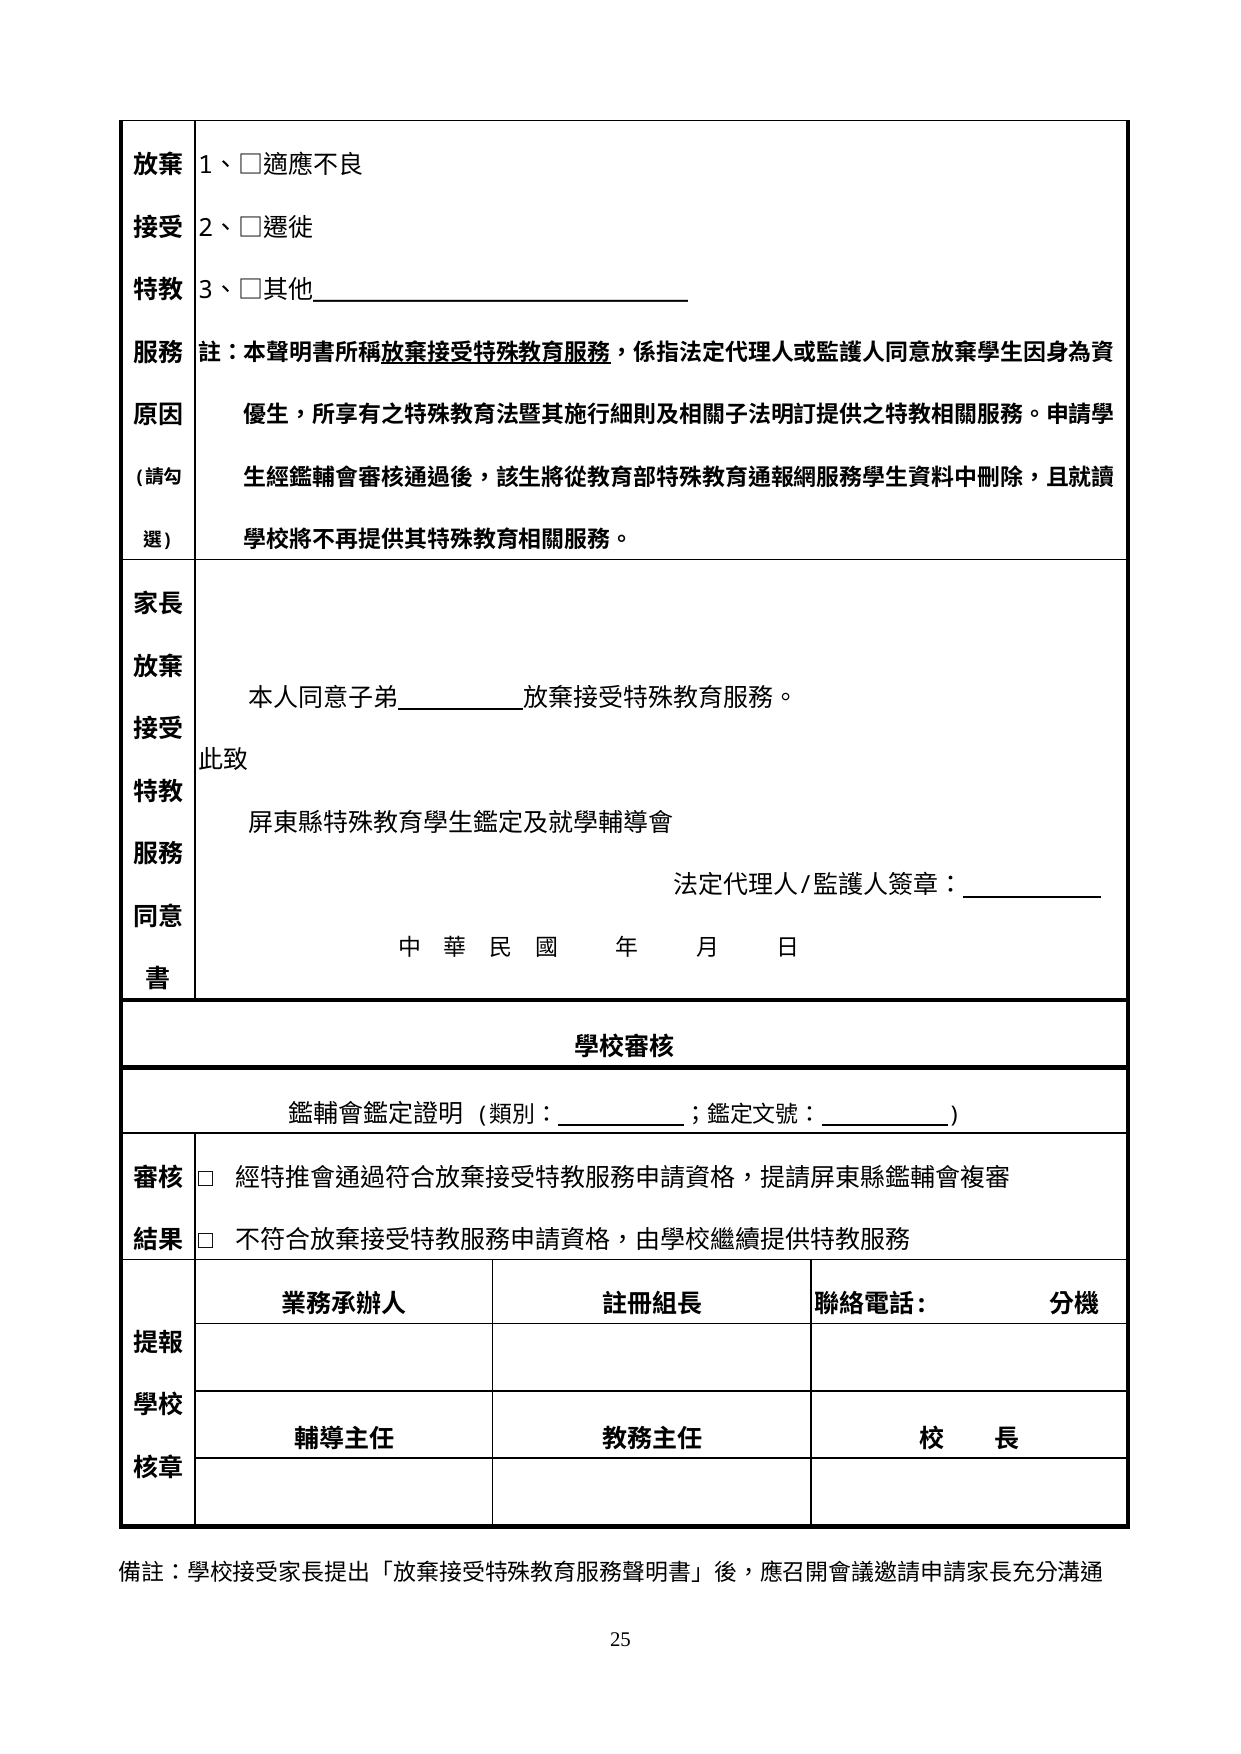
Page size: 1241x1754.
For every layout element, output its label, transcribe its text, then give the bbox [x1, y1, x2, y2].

table_cell [493, 1324, 810, 1390]
table_cell [812, 1459, 1126, 1524]
table_cell 教務主任 [493, 1392, 810, 1457]
table_cell 經特推會通過符合放棄接受特教服務申請資格，提請屏東縣鑑輔會複審 不符合放棄接受特教服務申請資格，由學校繼續提供特教服務 [196, 1134, 1126, 1259]
table_cell 聯絡電話: 分機 [812, 1260, 1126, 1323]
table_cell [196, 1324, 492, 1390]
table_cell 提報學校核章 [123, 1260, 194, 1524]
table_cell 業務承辦人 [196, 1260, 492, 1323]
table_cell [812, 1324, 1126, 1390]
table_cell 鑑輔會鑑定證明 (類別： ；鑑定文號： ) [123, 1070, 1126, 1132]
text 備註：學校接受家長提出「放棄接受特殊教育服務聲明書」後，應召開會議邀請申請家長充分溝通並確實告知相關權利及義務事宜，俟家長審慎考慮後取得其同意聲明書，並經學校審核通過後再行提請屏東縣鑑輔會複審或由教育部特殊教育通報網中接收異動。 [118, 1529, 1122, 1591]
table_cell 審核結果 [123, 1134, 194, 1259]
table_cell 輔導主任 [196, 1392, 492, 1457]
table_cell 本人同意子弟 放棄接受特殊教育服務。 此致 屏東縣特殊教育學生鑑定及就學輔導會 法定代理人/監護人簽章： 中 華 民 國 年 月 日 [196, 560, 1126, 998]
table_cell [196, 1459, 492, 1524]
table_cell 校 長 [812, 1392, 1126, 1457]
table_cell [493, 1459, 810, 1524]
table_cell 放棄接受特教服務原因 (請勾選) [123, 121, 194, 559]
table_cell 1、□適應不良 2、□遷徙 3、□其他_________________________ 註：本聲明書所稱放棄接受特殊教育服務，係指法定代理人或監護人同意放棄學生因身為資優生，所享有之特殊教育法暨其施行細則及相關子法明訂提供之特教相關服務。申請學生經鑑輔會審核通過後，該生將從教育部特殊教育通報網服務學生資料中刪除，且就讀學校將不再提供其特殊教育相關服務。 [196, 121, 1126, 559]
table_cell 家長放棄 接受特教服務 同意書 [123, 560, 194, 998]
table_cell 學校審核 [123, 1002, 1126, 1065]
table_cell 註冊組長 [493, 1260, 810, 1323]
